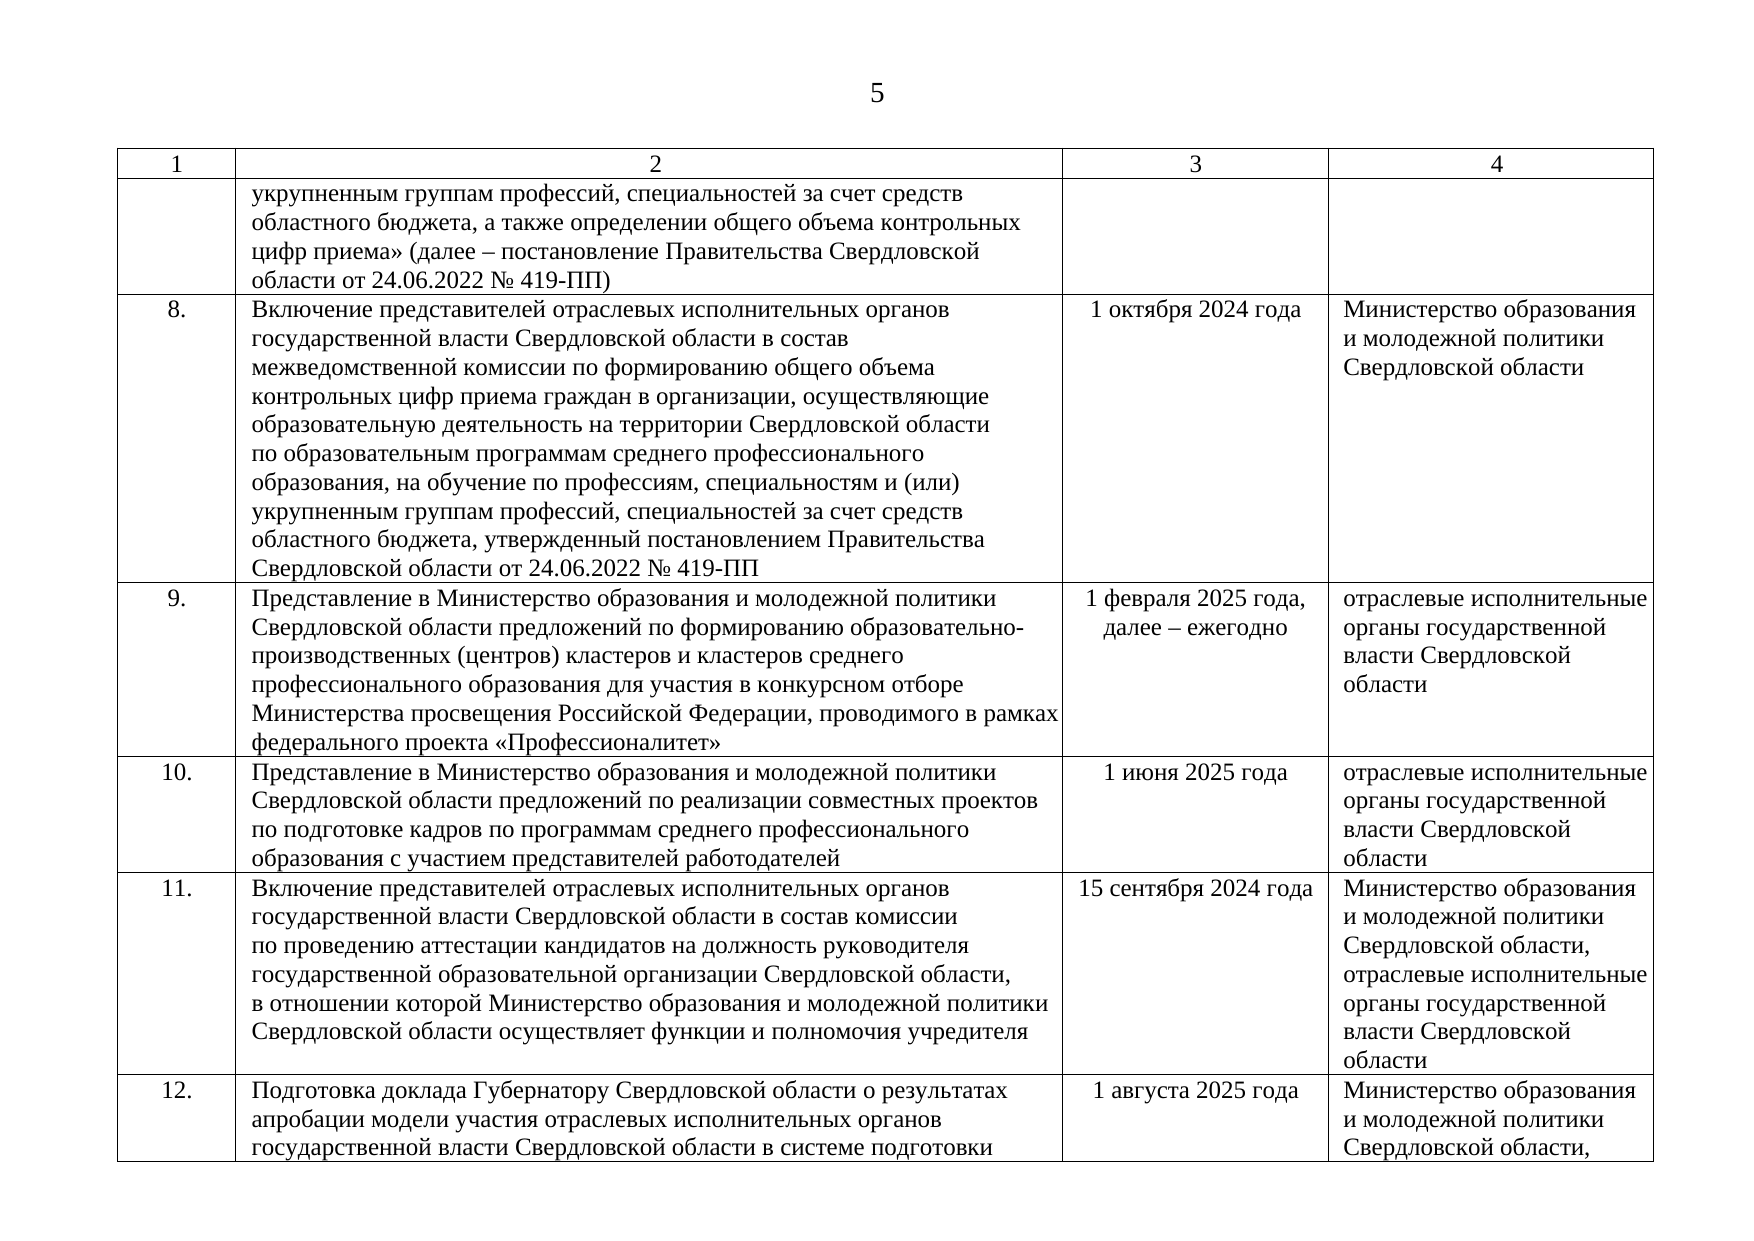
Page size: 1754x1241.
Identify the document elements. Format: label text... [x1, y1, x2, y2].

table_cell 1 июня 2025 года [1063, 757, 1328, 872]
table_cell Представление в Министерство образования и молодежной политики Свердловской области предложений по реализации совместных проектов по подготовке кадров по программам среднего профессионального образования с участием представителей работодателей [236, 757, 1062, 872]
table_cell 1 февраля 2025 года, далее – ежегодно [1063, 583, 1328, 756]
table_cell 11. [118, 873, 235, 1074]
table_header 3 [1063, 149, 1328, 177]
table_cell [118, 179, 235, 293]
table_cell Представление в Министерство образования и молодежной политики Свердловской области предложений по формированию образовательно-производственных (центров) кластеров и кластеров среднего профессионального образования для участия в конкурсном отборе Министерства просвещения Российской Федерации, проводимого в рамках федерального проекта «Профессионалитет» [236, 583, 1062, 756]
table_header 4 [1329, 149, 1653, 177]
table_cell 1 августа 2025 года [1063, 1075, 1328, 1161]
table_cell 8. [118, 295, 235, 582]
table_cell Министерство образования и молодежной политики Свердловской области, [1329, 1075, 1653, 1161]
table_cell Подготовка доклада Губернатору Свердловской области о результатах апробации модели участия отраслевых исполнительных органов государственной власти Свердловской области в системе подготовки [236, 1075, 1062, 1161]
table_cell 9. [118, 583, 235, 756]
table_cell отраслевые исполнительные органы государственной власти Свердловской области [1329, 757, 1653, 872]
table_header 2 [236, 149, 1062, 177]
table_cell [1063, 179, 1328, 293]
table_cell Включение представителей отраслевых исполнительных органов государственной власти Свердловской области в состав межведомственной комиссии по формированию общего объема контрольных цифр приема граждан в организации, осуществляющие образовательную деятельность на территории Свердловской области по образовательным программам среднего профессионального образования, на обучение по профессиям, специальностям и (или) укрупненным группам профессий, специальностей за счет средств областного бюджета, утвержденный постановлением Правительства Свердловской области от 24.06.2022 № 419-ПП [236, 295, 1062, 582]
table_cell [1329, 179, 1653, 293]
table_cell Министерство образования и молодежной политики Свердловской области, отраслевые исполнительные органы государственной власти Свердловской области [1329, 873, 1653, 1074]
table_cell 1 октября 2024 года [1063, 295, 1328, 582]
table_cell отраслевые исполнительные органы государственной власти Свердловской области [1329, 583, 1653, 756]
table_cell 10. [118, 757, 235, 872]
table_cell 12. [118, 1075, 235, 1161]
table_cell Включение представителей отраслевых исполнительных органов государственной власти Свердловской области в состав комиссии по проведению аттестации кандидатов на должность руководителя государственной образовательной организации Свердловской области, в отношении которой Министерство образования и молодежной политики Свердловской области осуществляет функции и полномочия учредителя [236, 873, 1062, 1074]
table_cell 15 сентября 2024 года [1063, 873, 1328, 1074]
table_cell Министерство образования и молодежной политики Свердловской области [1329, 295, 1653, 582]
table_cell укрупненным группам профессий, специальностей за счет средств областного бюджета, а также определении общего объема контрольных цифр приема» (далее – постановление Правительства Свердловской области от 24.06.2022 № 419-ПП) [236, 179, 1062, 293]
table_header 1 [118, 149, 235, 177]
